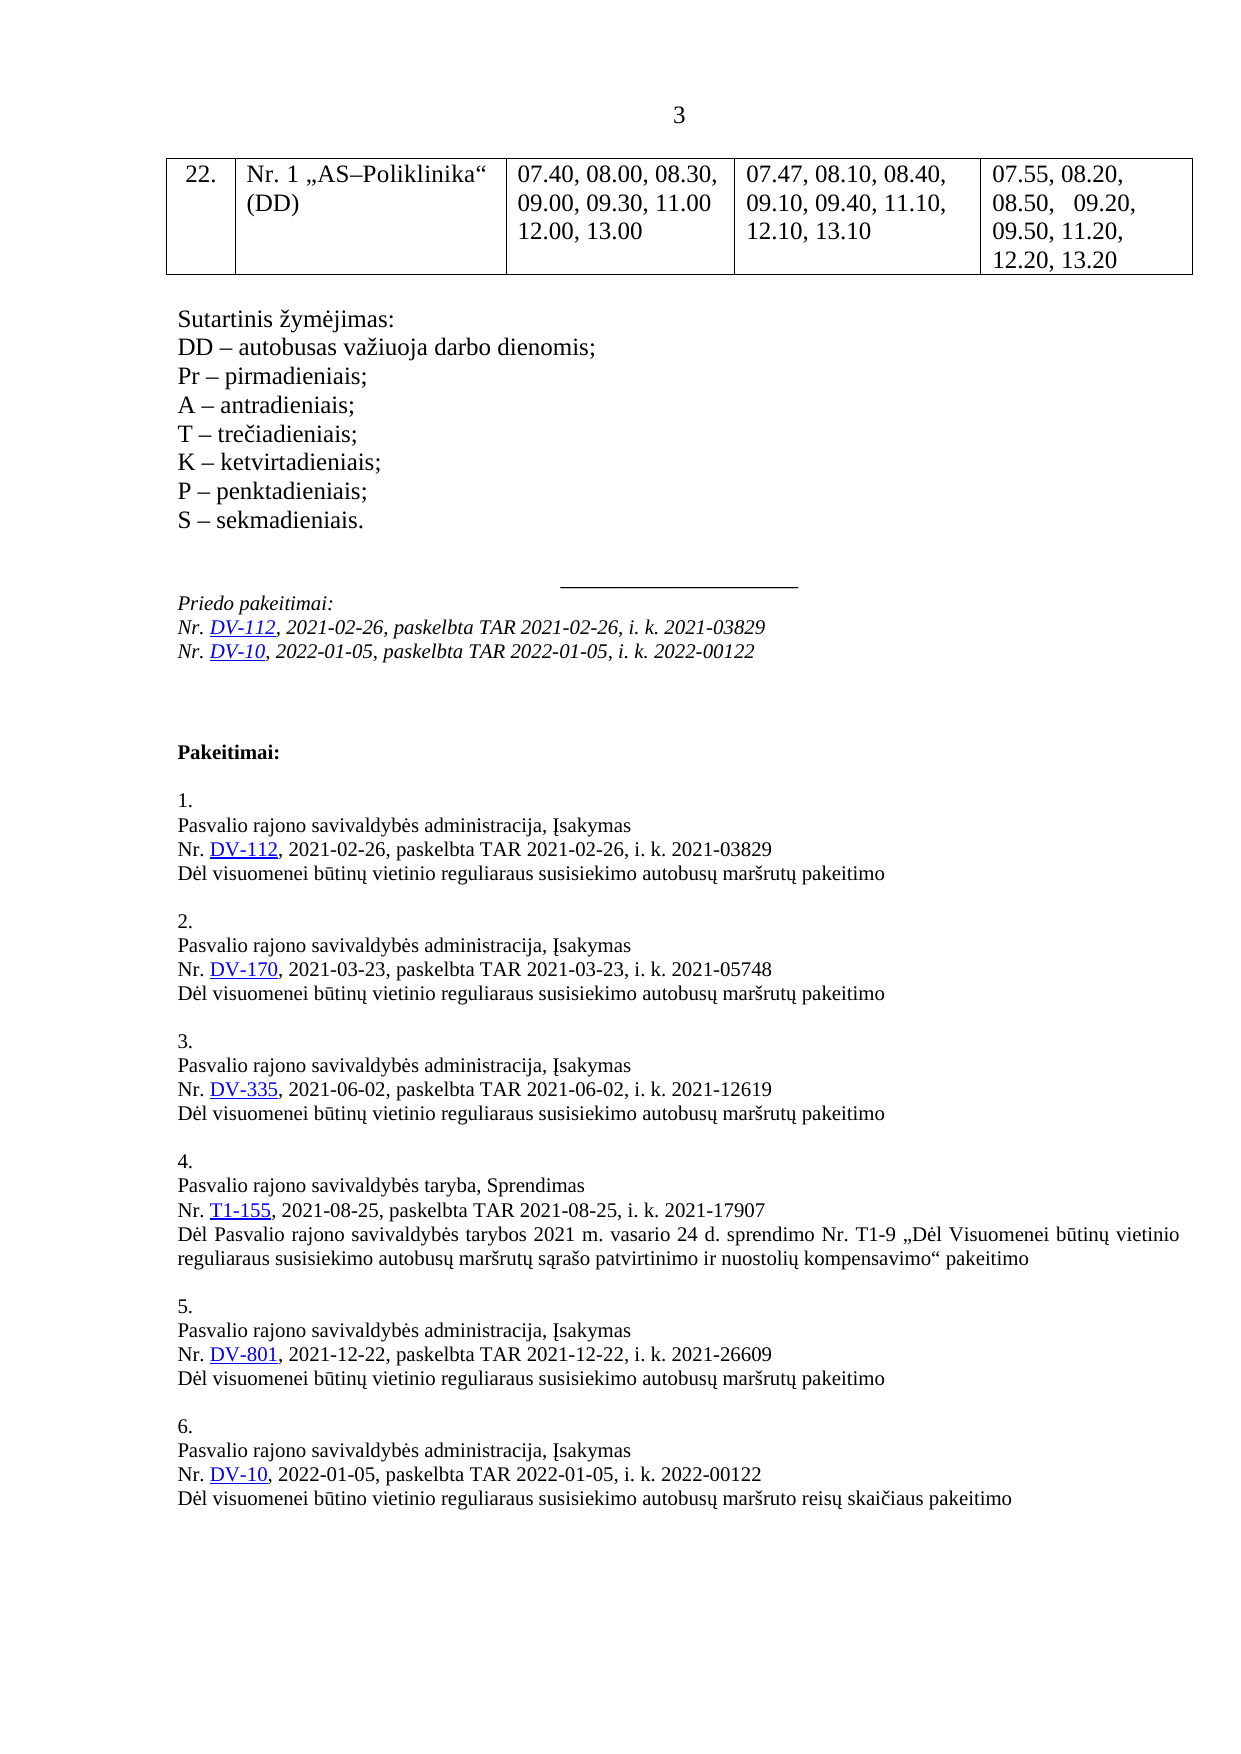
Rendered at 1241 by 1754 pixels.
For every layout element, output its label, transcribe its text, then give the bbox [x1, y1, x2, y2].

text 3. [177, 1029, 1181, 1053]
text 6. [177, 1414, 1181, 1438]
text DD – autobusas važiuoja darbo dienomis; [177, 332, 1181, 361]
text Dėl visuomenei būtinų vietinio reguliaraus susisiekimo autobusų maršrutų pakeitimo [177, 1366, 1181, 1390]
text Pasvalio rajono savivaldybės administracija, Įsakymas [177, 1053, 1181, 1077]
text Dėl visuomenei būtinų vietinio reguliaraus susisiekimo autobusų maršrutų pakeitimo [177, 1101, 1181, 1125]
text K – ketvirtadieniais; [177, 447, 1181, 476]
text Nr. DV-10, 2022-01-05, paskelbta TAR 2022-01-05, i. k. 2022-00122 [177, 639, 1181, 663]
text A – antradieniais; [177, 390, 1181, 419]
text Nr. DV-112, 2021-02-26, paskelbta TAR 2021-02-26, i. k. 2021-03829 [177, 837, 1181, 861]
text S – sekmadieniais. [177, 505, 1181, 534]
table_cell 22. [167, 159, 235, 274]
table_cell 07.40, 08.00, 08.30, 09.00, 09.30, 11.00 12.00, 13.00 [507, 159, 734, 274]
table_cell 07.55, 08.20, 08.50, 09.20, 09.50, 11.20, 12.20, 13.20 [981, 159, 1192, 274]
text P – penktadieniais; [177, 476, 1181, 505]
text Pakeitimai: [177, 740, 1181, 764]
text Nr. DV-801, 2021-12-22, paskelbta TAR 2021-12-22, i. k. 2021-26609 [177, 1342, 1181, 1366]
text Nr. DV-10, 2022-01-05, paskelbta TAR 2022-01-05, i. k. 2022-00122 [177, 1462, 1181, 1486]
text Nr. DV-112, 2021-02-26, paskelbta TAR 2021-02-26, i. k. 2021-03829 [177, 615, 1181, 639]
text 5. [177, 1294, 1181, 1318]
table_cell 07.47, 08.10, 08.40, 09.10, 09.40, 11.10, 12.10, 13.10 [735, 159, 980, 274]
text 2. [177, 909, 1181, 933]
text Nr. DV-170, 2021-03-23, paskelbta TAR 2021-03-23, i. k. 2021-05748 [177, 957, 1181, 981]
text Sutartinis žymėjimas: [177, 304, 1181, 332]
text Dėl visuomenei būtinų vietinio reguliaraus susisiekimo autobusų maršrutų pakeitimo [177, 861, 1181, 885]
text T – trečiadieniais; [177, 419, 1181, 447]
text Pasvalio rajono savivaldybės taryba, Sprendimas [177, 1173, 1181, 1197]
text Priedo pakeitimai: [177, 591, 1181, 615]
text Pasvalio rajono savivaldybės administracija, Įsakymas [177, 933, 1181, 957]
text Pr – pirmadieniais; [177, 361, 1181, 390]
text 1. [177, 788, 1181, 812]
text Dėl Pasvalio rajono savivaldybės tarybos 2021 m. vasario 24 d. sprendimo Nr. T1-9 „Dėl Visuomenei būtinų vietinio reguliaraus susisiekimo autobusų maršrutų sąrašo patvirtinimo ir nuostolių kompensavimo“ pakeitimo [177, 1222, 1181, 1270]
text Nr. DV-335, 2021-06-02, paskelbta TAR 2021-06-02, i. k. 2021-12619 [177, 1077, 1181, 1101]
text ___________________ [177, 562, 1181, 591]
text Pasvalio rajono savivaldybės administracija, Įsakymas [177, 1438, 1181, 1462]
text Pasvalio rajono savivaldybės administracija, Įsakymas [177, 812, 1181, 837]
text Nr. T1-155, 2021-08-25, paskelbta TAR 2021-08-25, i. k. 2021-17907 [177, 1197, 1181, 1222]
text Dėl visuomenei būtinų vietinio reguliaraus susisiekimo autobusų maršrutų pakeitimo [177, 981, 1181, 1005]
text Dėl visuomenei būtino vietinio reguliaraus susisiekimo autobusų maršruto reisų skaičiaus pakeitimo [177, 1486, 1181, 1510]
text 4. [177, 1149, 1181, 1173]
table_cell Nr. 1 „AS–Poliklinika“ (DD) [236, 159, 506, 274]
text Pasvalio rajono savivaldybės administracija, Įsakymas [177, 1318, 1181, 1342]
